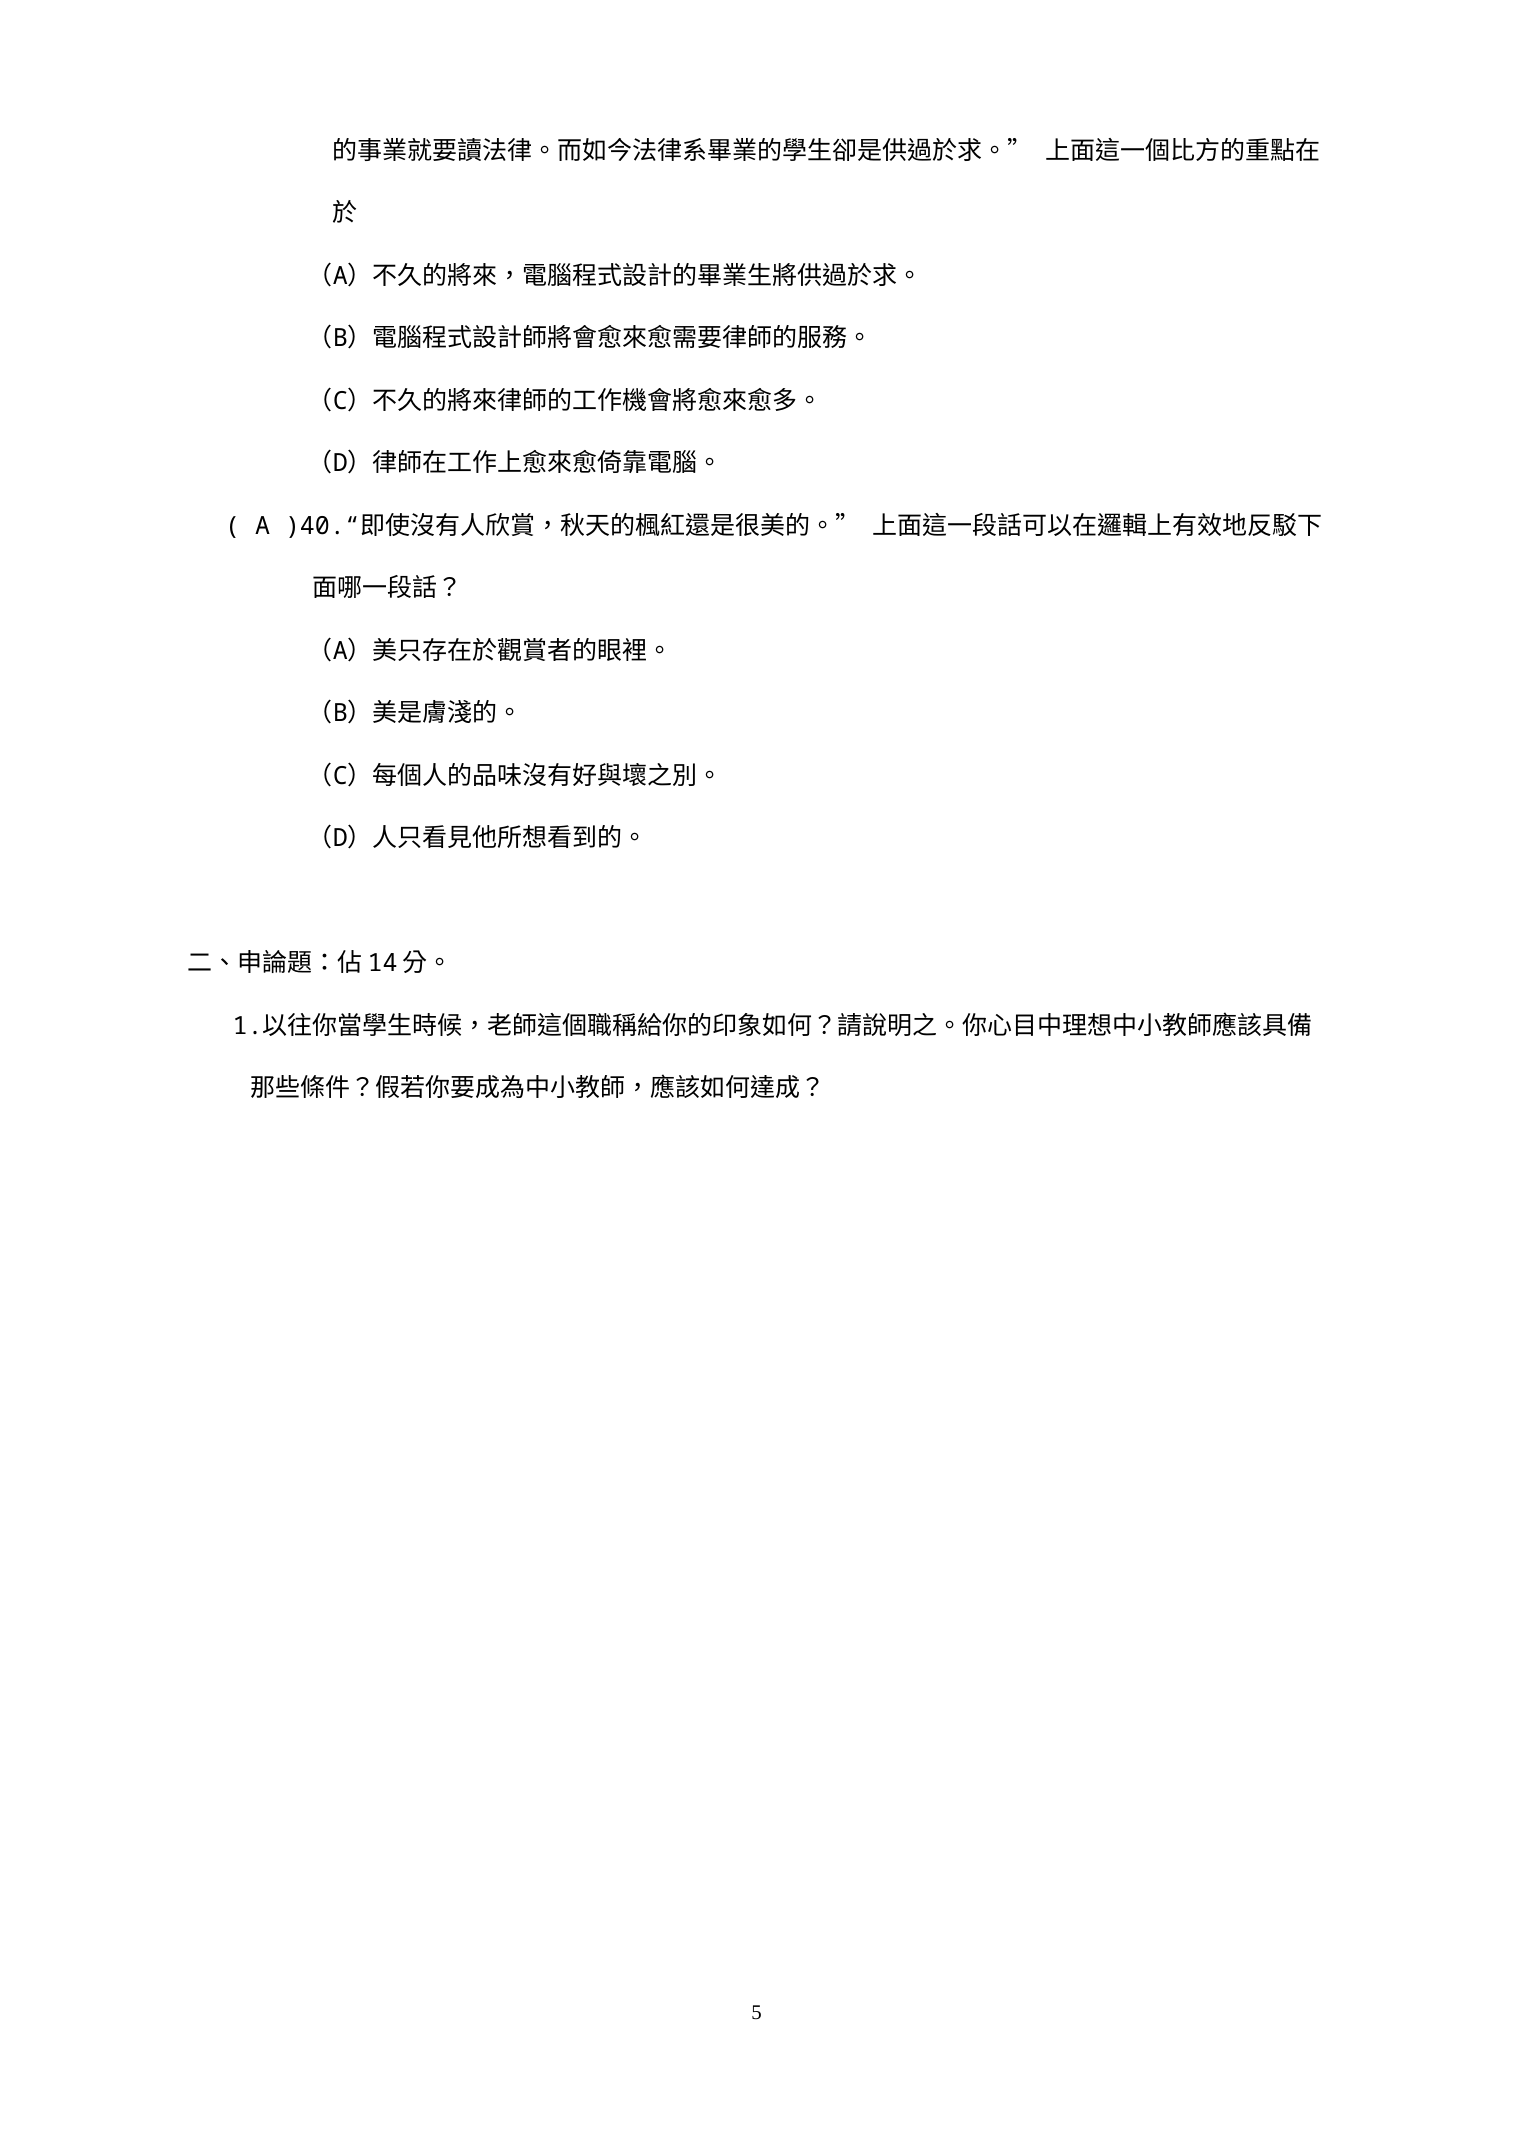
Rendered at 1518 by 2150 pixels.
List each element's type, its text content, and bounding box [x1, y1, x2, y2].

text 1.以往你當學生時候，老師這個職稱給你的印象如何？請說明之。你心目中理想中小教師應該具備那些條件？假若你要成為中小教師，應該如何達成？ [187, 982, 1331, 1107]
text 二、申論題：佔14分。 [187, 919, 1331, 982]
text （C）每個人的品味沒有好與壞之別。 [208, 732, 1331, 794]
text （D）律師在工作上愈來愈倚靠電腦。 [208, 419, 1331, 482]
text （B）美是膚淺的。 [208, 669, 1331, 732]
text 的事業就要讀法律。而如今法律系畢業的學生卻是供過於求。” 上面這一個比方的重點在於 [212, 107, 1331, 232]
text （C）不久的將來律師的工作機會將愈來愈多。 [208, 357, 1331, 419]
text （B）電腦程式設計師將會愈來愈需要律師的服務。 [233, 294, 1331, 357]
text ( A )40.“即使沒有人欣賞，秋天的楓紅還是很美的。” 上面這一段話可以在邏輯上有效地反駁下面哪一段話？ [225, 482, 1331, 607]
text （A）美只存在於觀賞者的眼裡。 [208, 607, 1331, 669]
text （D）人只看見他所想看到的。 [208, 794, 1331, 857]
text （A）不久的將來，電腦程式設計的畢業生將供過於求。 [233, 232, 1331, 294]
